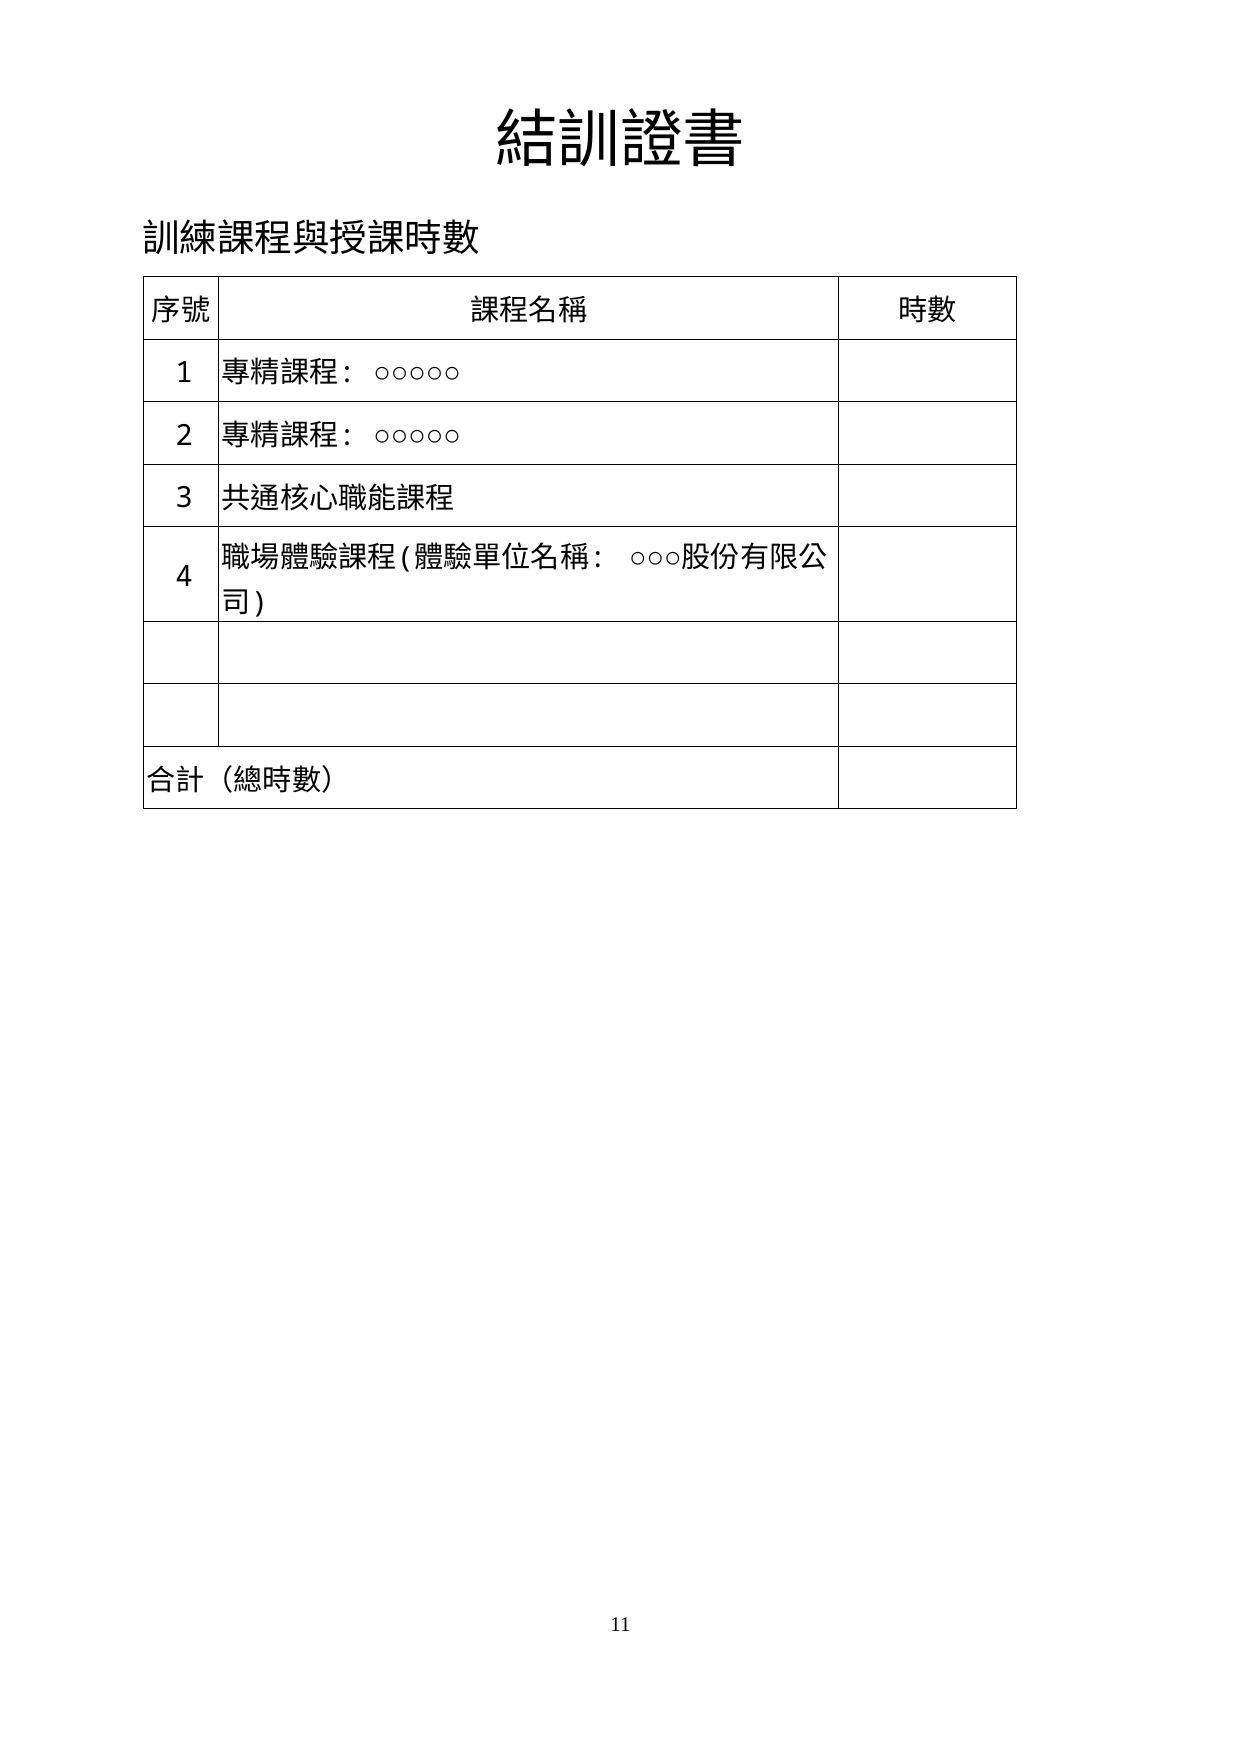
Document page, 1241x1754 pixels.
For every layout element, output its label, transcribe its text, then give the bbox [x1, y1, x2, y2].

table_cell [144, 684, 218, 746]
table_cell [839, 465, 1016, 526]
table_cell 3 [144, 465, 218, 526]
table_cell 4 [144, 527, 218, 621]
table_cell 職場體驗課程(體驗單位名稱: ○○○股份有限公司) [219, 527, 838, 621]
table_cell [144, 622, 218, 683]
table_cell [839, 402, 1016, 463]
table_cell [839, 684, 1016, 746]
table_cell 專精課程: ○○○○○ [219, 402, 838, 463]
table_header 時數 [839, 277, 1016, 338]
table_cell [839, 340, 1016, 401]
table_cell [219, 622, 838, 683]
table_cell 共通核心職能課程 [219, 465, 838, 526]
table_header 課程名稱 [219, 277, 838, 338]
text 訓練課程與授課時數 [142, 208, 1098, 262]
table_cell 專精課程: ○○○○○ [219, 340, 838, 401]
table_cell [219, 684, 838, 746]
table_cell [839, 747, 1016, 808]
table_cell 合計（總時數） [144, 747, 838, 808]
table_cell 2 [144, 402, 218, 463]
table_cell 1 [144, 340, 218, 401]
table_header 序號 [144, 277, 218, 338]
table_cell [839, 622, 1016, 683]
table_cell [839, 527, 1016, 621]
text 結訓證書 [142, 89, 1098, 179]
